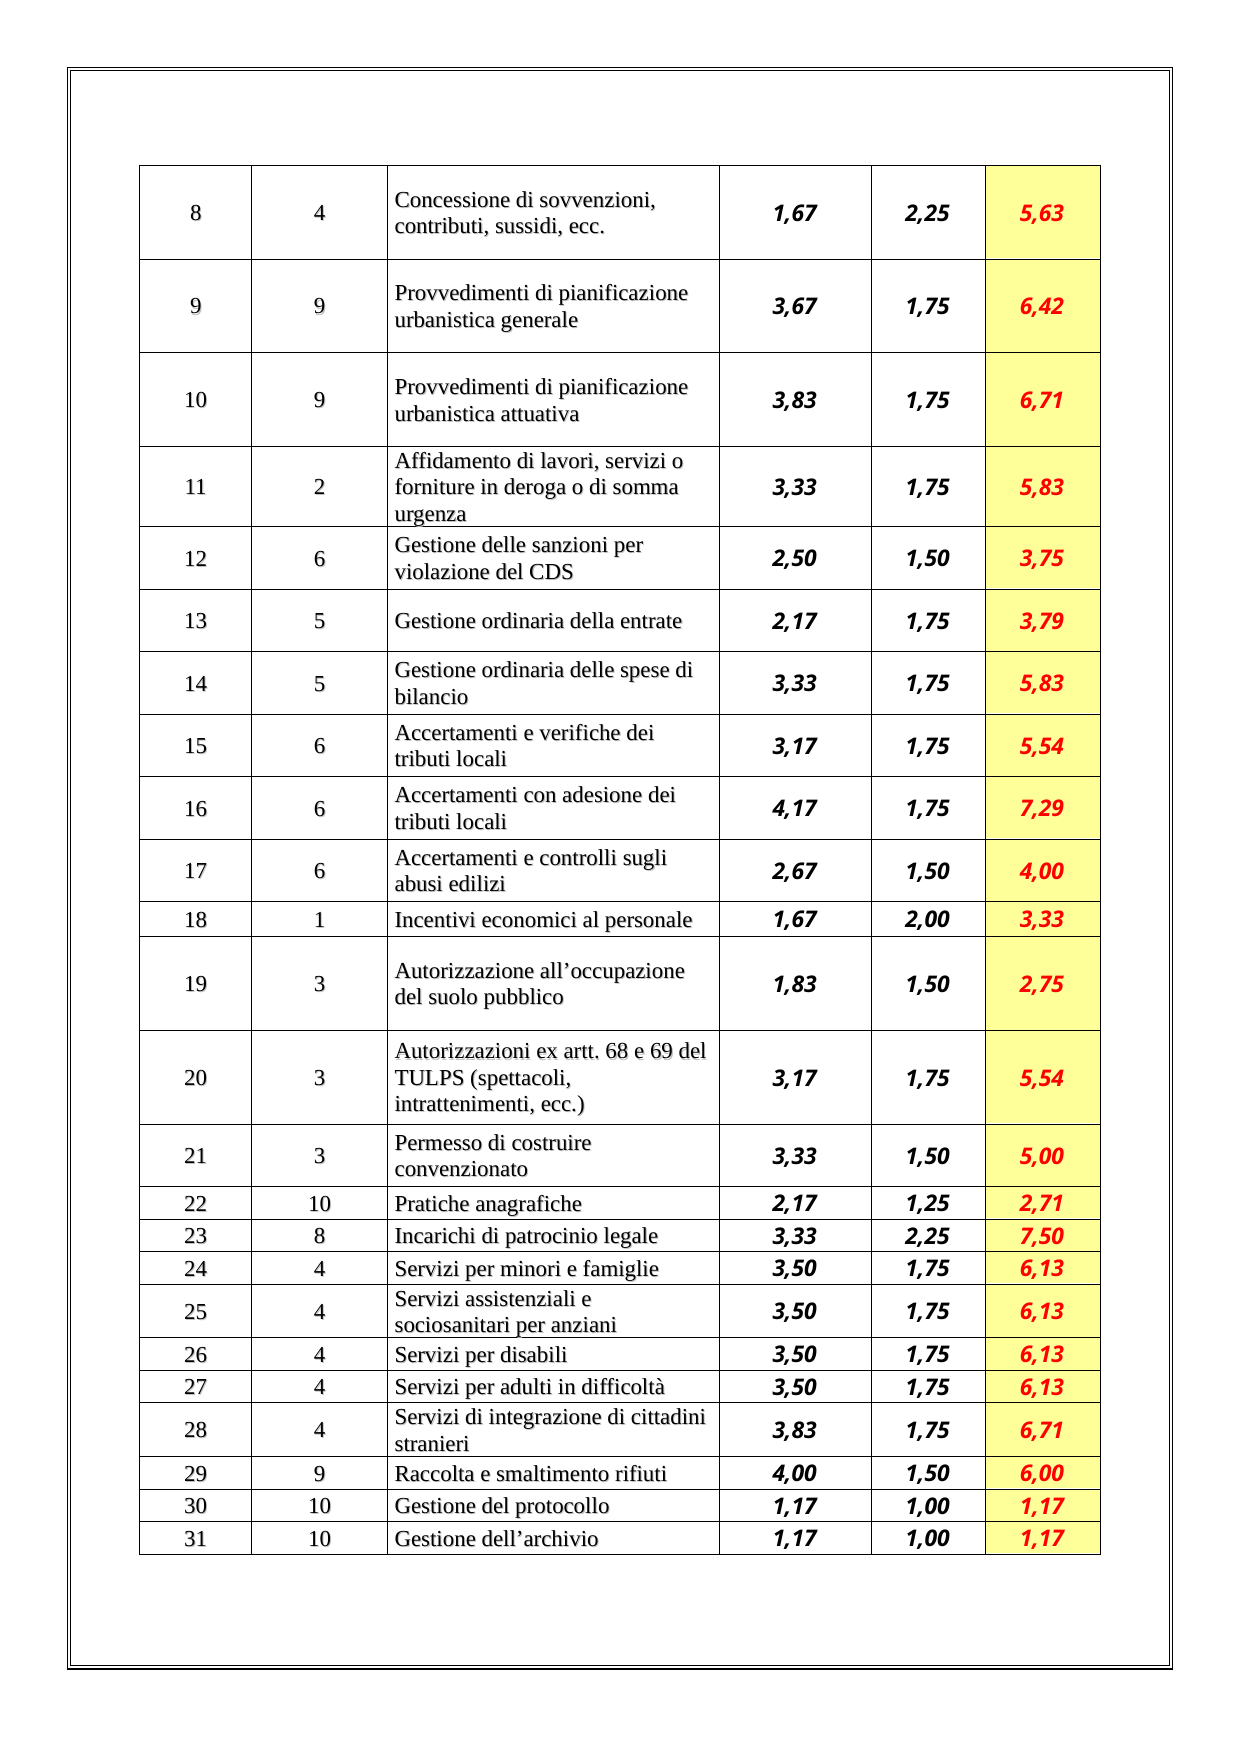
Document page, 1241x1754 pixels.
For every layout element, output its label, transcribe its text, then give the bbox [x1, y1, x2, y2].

table_cell 1,17 [986, 1522, 1100, 1553]
table_cell 2,50 [720, 527, 871, 588]
table_cell 7,50 [986, 1220, 1100, 1251]
table_cell 1,75 [872, 1338, 985, 1370]
table_cell Gestione del protocollo [388, 1490, 719, 1521]
table_cell 3,67 [720, 260, 871, 352]
table_cell 24 [140, 1252, 251, 1283]
table_cell 3,17 [720, 715, 871, 776]
table_cell 6,42 [986, 260, 1100, 352]
table_cell 3,83 [720, 353, 871, 446]
table_cell 4 [252, 1371, 387, 1402]
table_cell 3,33 [720, 447, 871, 526]
table_cell 1,67 [720, 902, 871, 936]
table_cell Accertamenti e controlli sugli abusi edilizi [388, 840, 719, 901]
table_cell 30 [140, 1490, 251, 1521]
table_cell 12 [140, 527, 251, 588]
table_cell 7,29 [986, 777, 1100, 838]
table_cell 4,00 [986, 840, 1100, 901]
table_cell 1,17 [720, 1490, 871, 1521]
table_cell 1,67 [720, 166, 871, 258]
table_cell Raccolta e smaltimento rifiuti [388, 1457, 719, 1488]
table_cell 5,54 [986, 1031, 1100, 1123]
table_cell 1,75 [872, 777, 985, 838]
table_cell 17 [140, 840, 251, 901]
table_cell 1,75 [872, 1403, 985, 1456]
table_cell 6,13 [986, 1371, 1100, 1402]
table_cell 5 [252, 590, 387, 651]
table_cell 1,17 [986, 1490, 1100, 1521]
table_cell 3,33 [986, 902, 1100, 936]
table_cell Gestione ordinaria delle spese di bilancio [388, 652, 719, 713]
table_cell 3,33 [720, 1125, 871, 1186]
table_cell 2,67 [720, 840, 871, 901]
table_cell 3,33 [720, 652, 871, 713]
table_cell 5,83 [986, 652, 1100, 713]
table_cell 9 [140, 260, 251, 352]
table_cell 1,50 [872, 527, 985, 588]
table_cell 3,79 [986, 590, 1100, 651]
table_cell 10 [252, 1522, 387, 1553]
table_cell 6 [252, 777, 387, 838]
table_cell 3,75 [986, 527, 1100, 588]
table_cell 6 [252, 715, 387, 776]
table_cell 3 [252, 937, 387, 1030]
table_cell 9 [252, 1457, 387, 1488]
table_cell 1,75 [872, 260, 985, 352]
table_cell 1,17 [720, 1522, 871, 1553]
table_cell Servizi per disabili [388, 1338, 719, 1370]
table_cell 2,17 [720, 1187, 871, 1218]
table_cell Affidamento di lavori, servizi o forniture in deroga o di somma urgenza [388, 447, 719, 526]
table_cell 1,75 [872, 715, 985, 776]
table_cell Gestione delle sanzioni per violazione del CDS [388, 527, 719, 588]
table_cell Incentivi economici al personale [388, 902, 719, 936]
table_cell Provvedimenti di pianificazione urbanistica generale [388, 260, 719, 352]
table_cell 4 [252, 166, 387, 258]
table_cell 6,13 [986, 1285, 1100, 1337]
table_cell 9 [252, 260, 387, 352]
table_cell 6,13 [986, 1338, 1100, 1370]
table_cell 8 [140, 166, 251, 258]
table_cell 1,83 [720, 937, 871, 1030]
table_cell Servizi per adulti in difficoltà [388, 1371, 719, 1402]
table_cell 1,75 [872, 447, 985, 526]
table_cell 23 [140, 1220, 251, 1251]
table_cell 4 [252, 1338, 387, 1370]
table_cell 4 [252, 1285, 387, 1337]
table_cell Servizi assistenziali e sociosanitari per anziani [388, 1285, 719, 1337]
table_cell 29 [140, 1457, 251, 1488]
table_cell 5,00 [986, 1125, 1100, 1186]
table_cell 1,75 [872, 353, 985, 446]
table_cell 10 [140, 353, 251, 446]
table_cell 27 [140, 1371, 251, 1402]
table_cell 3,83 [720, 1403, 871, 1456]
table_cell 20 [140, 1031, 251, 1123]
table_cell 5 [252, 652, 387, 713]
table_cell 1,50 [872, 840, 985, 901]
table_cell 10 [252, 1187, 387, 1218]
table_cell 10 [252, 1490, 387, 1521]
table_cell Autorizzazione all’occupazione del suolo pubblico [388, 937, 719, 1030]
table_cell 14 [140, 652, 251, 713]
table_cell 1,75 [872, 590, 985, 651]
table_cell 1 [252, 902, 387, 936]
table_cell Pratiche anagrafiche [388, 1187, 719, 1218]
table_cell 1,75 [872, 652, 985, 713]
table_cell 4,17 [720, 777, 871, 838]
table_cell 21 [140, 1125, 251, 1186]
table_cell 28 [140, 1403, 251, 1456]
table_cell Provvedimenti di pianificazione urbanistica attuativa [388, 353, 719, 446]
table_cell 1,75 [872, 1031, 985, 1123]
table_cell 3 [252, 1031, 387, 1123]
table_cell 1,75 [872, 1252, 985, 1283]
table_cell 1,50 [872, 1125, 985, 1186]
table_cell 6 [252, 840, 387, 901]
table_cell 5,54 [986, 715, 1100, 776]
table_cell 2,71 [986, 1187, 1100, 1218]
table_cell 18 [140, 902, 251, 936]
table_cell 11 [140, 447, 251, 526]
table_cell 5,63 [986, 166, 1100, 258]
table_cell 8 [252, 1220, 387, 1251]
table_cell 1,50 [872, 1457, 985, 1488]
table_cell 5,83 [986, 447, 1100, 526]
table_cell Servizi di integrazione di cittadini stranieri [388, 1403, 719, 1456]
table_cell 2 [252, 447, 387, 526]
table_cell Incarichi di patrocinio legale [388, 1220, 719, 1251]
table_cell Autorizzazioni ex artt. 68 e 69 del TULPS (spettacoli, intrattenimenti, ecc.) [388, 1031, 719, 1123]
table_cell 31 [140, 1522, 251, 1553]
table_cell 2,17 [720, 590, 871, 651]
table_cell 1,50 [872, 937, 985, 1030]
table_cell 6,13 [986, 1252, 1100, 1283]
table_cell 3,50 [720, 1338, 871, 1370]
table_cell Gestione dell’archivio [388, 1522, 719, 1553]
table_cell 9 [252, 353, 387, 446]
table_cell 13 [140, 590, 251, 651]
table_cell Accertamenti e verifiche dei tributi locali [388, 715, 719, 776]
table_cell 1,00 [872, 1522, 985, 1553]
table_cell 6 [252, 527, 387, 588]
table_cell 2,25 [872, 1220, 985, 1251]
table_cell 3,17 [720, 1031, 871, 1123]
table_cell 3,50 [720, 1252, 871, 1283]
table_cell Accertamenti con adesione dei tributi locali [388, 777, 719, 838]
table_cell 25 [140, 1285, 251, 1337]
table_cell Concessione di sovvenzioni, contributi, sussidi, ecc. [388, 166, 719, 258]
table_cell 1,00 [872, 1490, 985, 1521]
table_cell 3 [252, 1125, 387, 1186]
table_cell 2,25 [872, 166, 985, 258]
table_cell Permesso di costruire convenzionato [388, 1125, 719, 1186]
table_cell 15 [140, 715, 251, 776]
table_cell 4 [252, 1403, 387, 1456]
table_cell 2,00 [872, 902, 985, 936]
table_cell 22 [140, 1187, 251, 1218]
table_cell 16 [140, 777, 251, 838]
table_cell 19 [140, 937, 251, 1030]
table_cell 2,75 [986, 937, 1100, 1030]
table_cell 3,50 [720, 1285, 871, 1337]
table_cell 26 [140, 1338, 251, 1370]
table_cell 6,00 [986, 1457, 1100, 1488]
table_cell 6,71 [986, 1403, 1100, 1456]
table_cell 4,00 [720, 1457, 871, 1488]
table_cell 1,75 [872, 1371, 985, 1402]
table_cell 1,75 [872, 1285, 985, 1337]
table_cell 4 [252, 1252, 387, 1283]
table_cell 1,25 [872, 1187, 985, 1218]
table_cell 3,50 [720, 1371, 871, 1402]
table_cell 6,71 [986, 353, 1100, 446]
table_cell Servizi per minori e famiglie [388, 1252, 719, 1283]
table_cell 3,33 [720, 1220, 871, 1251]
table_cell Gestione ordinaria della entrate [388, 590, 719, 651]
